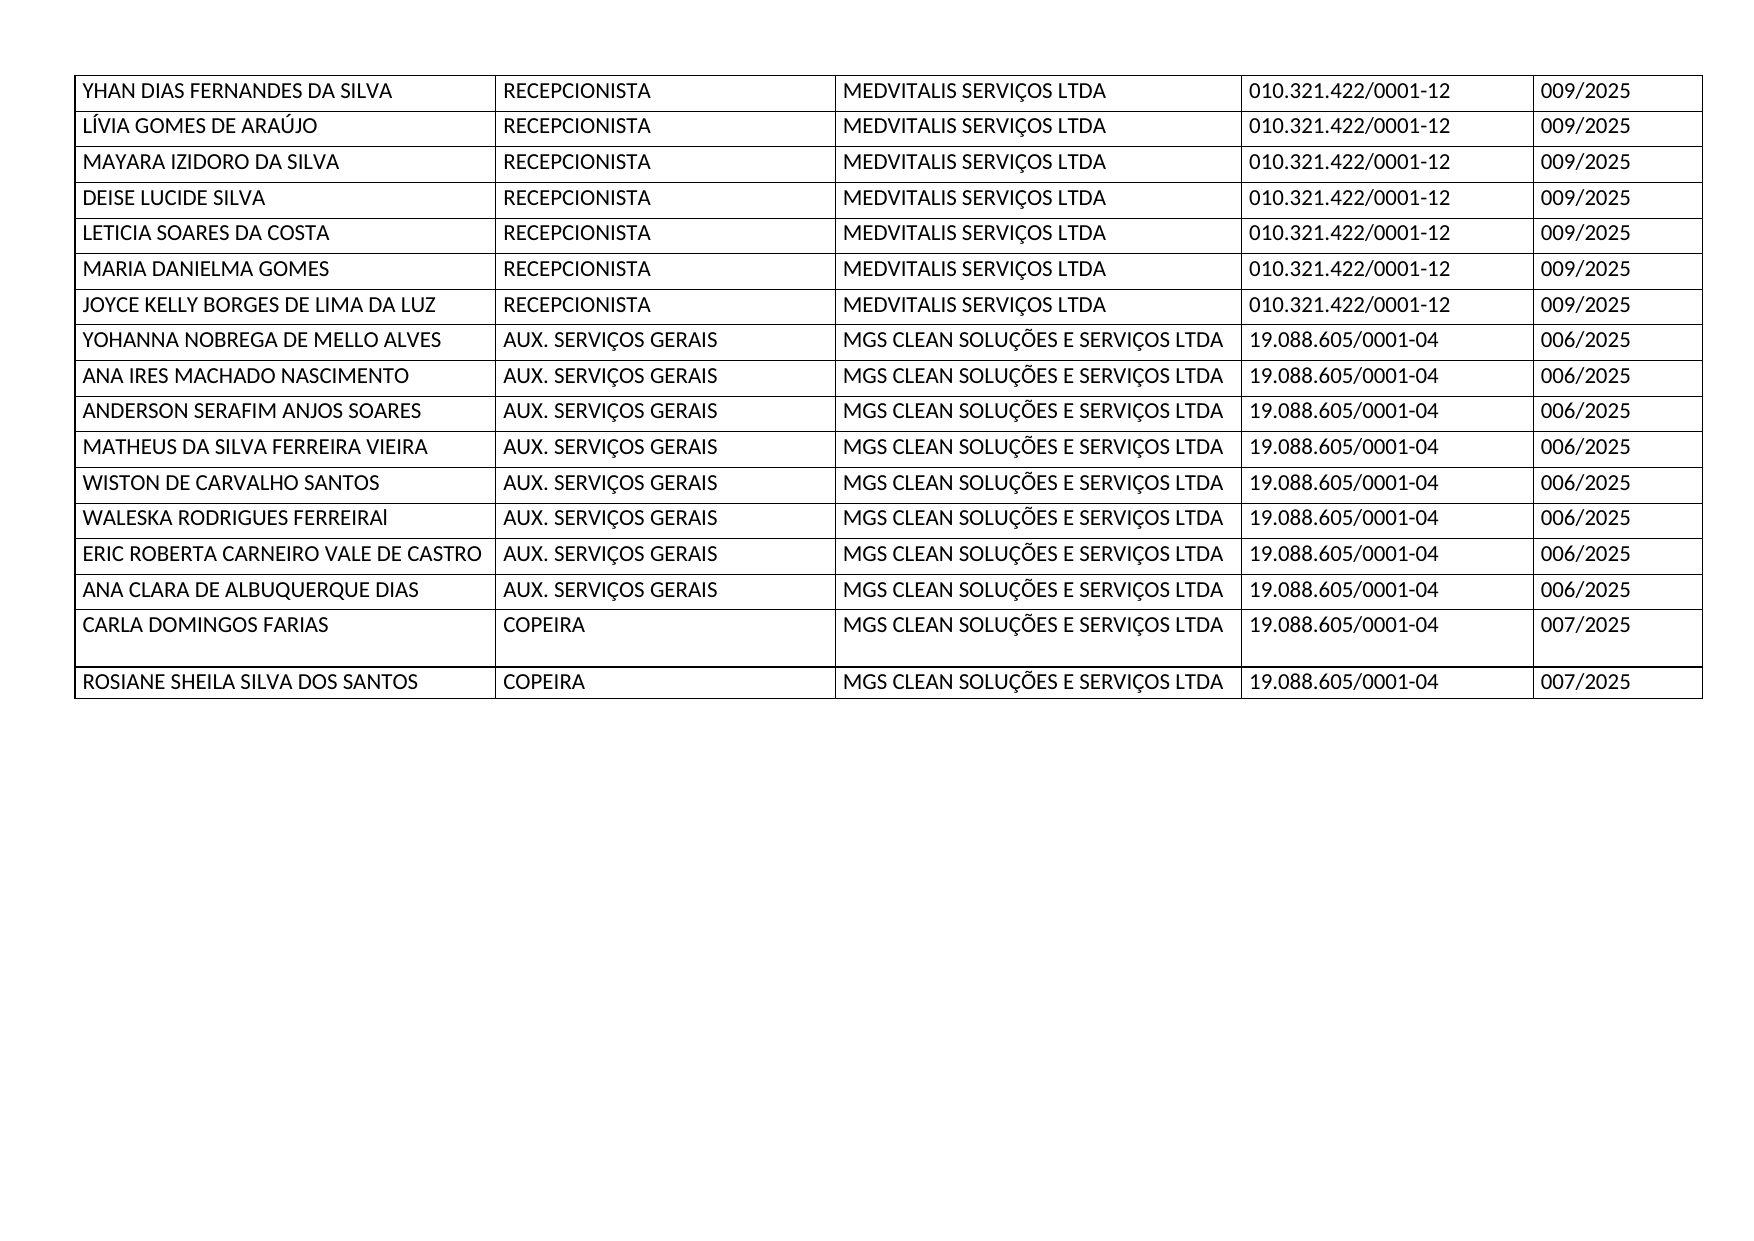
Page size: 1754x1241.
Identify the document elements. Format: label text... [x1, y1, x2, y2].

table_cell 009/2025 [1534, 76, 1702, 111]
table_cell ANDERSON SERAFIM ANJOS SOARES [76, 397, 495, 431]
table_cell DEISE LUCIDE SILVA [76, 183, 495, 217]
table_cell 007/2025 [1534, 668, 1702, 698]
table_cell 19.088.605/0001-04 [1242, 325, 1533, 360]
table_cell RECEPCIONISTA [496, 219, 835, 253]
table_cell ANA IRES MACHADO NASCIMENTO [76, 361, 495, 396]
table_cell 010.321.422/0001-12 [1242, 290, 1533, 324]
table_cell ROSIANE SHEILA SILVA DOS SANTOS [76, 668, 495, 698]
table_cell 007/2025 [1534, 610, 1702, 666]
table_cell MGS CLEAN SOLUÇÕES E SERVIÇOS LTDA [836, 539, 1241, 574]
table_cell 19.088.605/0001-04 [1242, 361, 1533, 396]
table_cell 009/2025 [1534, 219, 1702, 253]
table_cell MGS CLEAN SOLUÇÕES E SERVIÇOS LTDA [836, 468, 1241, 502]
table_cell 006/2025 [1534, 325, 1702, 360]
table_cell 010.321.422/0001-12 [1242, 76, 1533, 111]
table_cell 006/2025 [1534, 504, 1702, 538]
table_cell RECEPCIONISTA [496, 76, 835, 111]
table_cell 009/2025 [1534, 254, 1702, 289]
table_cell 009/2025 [1534, 147, 1702, 182]
table_cell 19.088.605/0001-04 [1242, 432, 1533, 467]
table_cell RECEPCIONISTA [496, 147, 835, 182]
table_cell 006/2025 [1534, 468, 1702, 502]
table_cell MAYARA IZIDORO DA SILVA [76, 147, 495, 182]
table_cell 009/2025 [1534, 112, 1702, 146]
table_cell ANA CLARA DE ALBUQUERQUE DIAS [76, 575, 495, 609]
table_cell MATHEUS DA SILVA FERREIRA VIEIRA [76, 432, 495, 467]
table_cell AUX. SERVIÇOS GERAIS [496, 575, 835, 609]
table_cell 19.088.605/0001-04 [1242, 610, 1533, 666]
table_cell AUX. SERVIÇOS GERAIS [496, 468, 835, 502]
table_cell MEDVITALIS SERVIÇOS LTDA [836, 147, 1241, 182]
table_cell LETICIA SOARES DA COSTA [76, 219, 495, 253]
table_cell WALESKA RODRIGUES FERREIRAl [76, 504, 495, 538]
table_cell 010.321.422/0001-12 [1242, 219, 1533, 253]
table_cell MGS CLEAN SOLUÇÕES E SERVIÇOS LTDA [836, 397, 1241, 431]
table_cell 006/2025 [1534, 432, 1702, 467]
table_cell 009/2025 [1534, 183, 1702, 217]
table_cell MEDVITALIS SERVIÇOS LTDA [836, 290, 1241, 324]
table_cell AUX. SERVIÇOS GERAIS [496, 325, 835, 360]
table_cell 19.088.605/0001-04 [1242, 397, 1533, 431]
table_cell 010.321.422/0001-12 [1242, 254, 1533, 289]
table_cell MGS CLEAN SOLUÇÕES E SERVIÇOS LTDA [836, 504, 1241, 538]
table_cell WISTON DE CARVALHO SANTOS [76, 468, 495, 502]
table_cell 006/2025 [1534, 539, 1702, 574]
table_cell MGS CLEAN SOLUÇÕES E SERVIÇOS LTDA [836, 610, 1241, 666]
table_cell LÍVIA GOMES DE ARAÚJO [76, 112, 495, 146]
table_cell AUX. SERVIÇOS GERAIS [496, 361, 835, 396]
table_cell MEDVITALIS SERVIÇOS LTDA [836, 112, 1241, 146]
table_cell YHAN DIAS FERNANDES DA SILVA [76, 76, 495, 111]
table_cell MGS CLEAN SOLUÇÕES E SERVIÇOS LTDA [836, 361, 1241, 396]
table_cell YOHANNA NOBREGA DE MELLO ALVES [76, 325, 495, 360]
table_cell AUX. SERVIÇOS GERAIS [496, 539, 835, 574]
table_cell MGS CLEAN SOLUÇÕES E SERVIÇOS LTDA [836, 325, 1241, 360]
table_cell MGS CLEAN SOLUÇÕES E SERVIÇOS LTDA [836, 432, 1241, 467]
table_cell CARLA DOMINGOS FARIAS [76, 610, 495, 666]
table_cell 009/2025 [1534, 290, 1702, 324]
table_cell MEDVITALIS SERVIÇOS LTDA [836, 183, 1241, 217]
table_cell RECEPCIONISTA [496, 183, 835, 217]
table_cell MEDVITALIS SERVIÇOS LTDA [836, 254, 1241, 289]
table_cell 010.321.422/0001-12 [1242, 183, 1533, 217]
table_cell 19.088.605/0001-04 [1242, 668, 1533, 698]
table_cell RECEPCIONISTA [496, 112, 835, 146]
table_cell MARIA DANIELMA GOMES [76, 254, 495, 289]
table_cell RECEPCIONISTA [496, 254, 835, 289]
table_cell 19.088.605/0001-04 [1242, 575, 1533, 609]
table_cell AUX. SERVIÇOS GERAIS [496, 397, 835, 431]
table_cell AUX. SERVIÇOS GERAIS [496, 504, 835, 538]
table_cell MEDVITALIS SERVIÇOS LTDA [836, 76, 1241, 111]
table_cell 19.088.605/0001-04 [1242, 539, 1533, 574]
table_cell 006/2025 [1534, 397, 1702, 431]
table_cell 010.321.422/0001-12 [1242, 112, 1533, 146]
table_cell ERIC ROBERTA CARNEIRO VALE DE CASTRO [76, 539, 495, 574]
table_cell COPEIRA [496, 610, 835, 666]
table_cell AUX. SERVIÇOS GERAIS [496, 432, 835, 467]
table_cell 010.321.422/0001-12 [1242, 147, 1533, 182]
table_cell 19.088.605/0001-04 [1242, 468, 1533, 502]
table_cell RECEPCIONISTA [496, 290, 835, 324]
table_cell 006/2025 [1534, 575, 1702, 609]
table_cell 006/2025 [1534, 361, 1702, 396]
table_cell COPEIRA [496, 668, 835, 698]
table_cell JOYCE KELLY BORGES DE LIMA DA LUZ [76, 290, 495, 324]
table_cell 19.088.605/0001-04 [1242, 504, 1533, 538]
table_cell MGS CLEAN SOLUÇÕES E SERVIÇOS LTDA [836, 668, 1241, 698]
table_cell MGS CLEAN SOLUÇÕES E SERVIÇOS LTDA [836, 575, 1241, 609]
table_cell MEDVITALIS SERVIÇOS LTDA [836, 219, 1241, 253]
